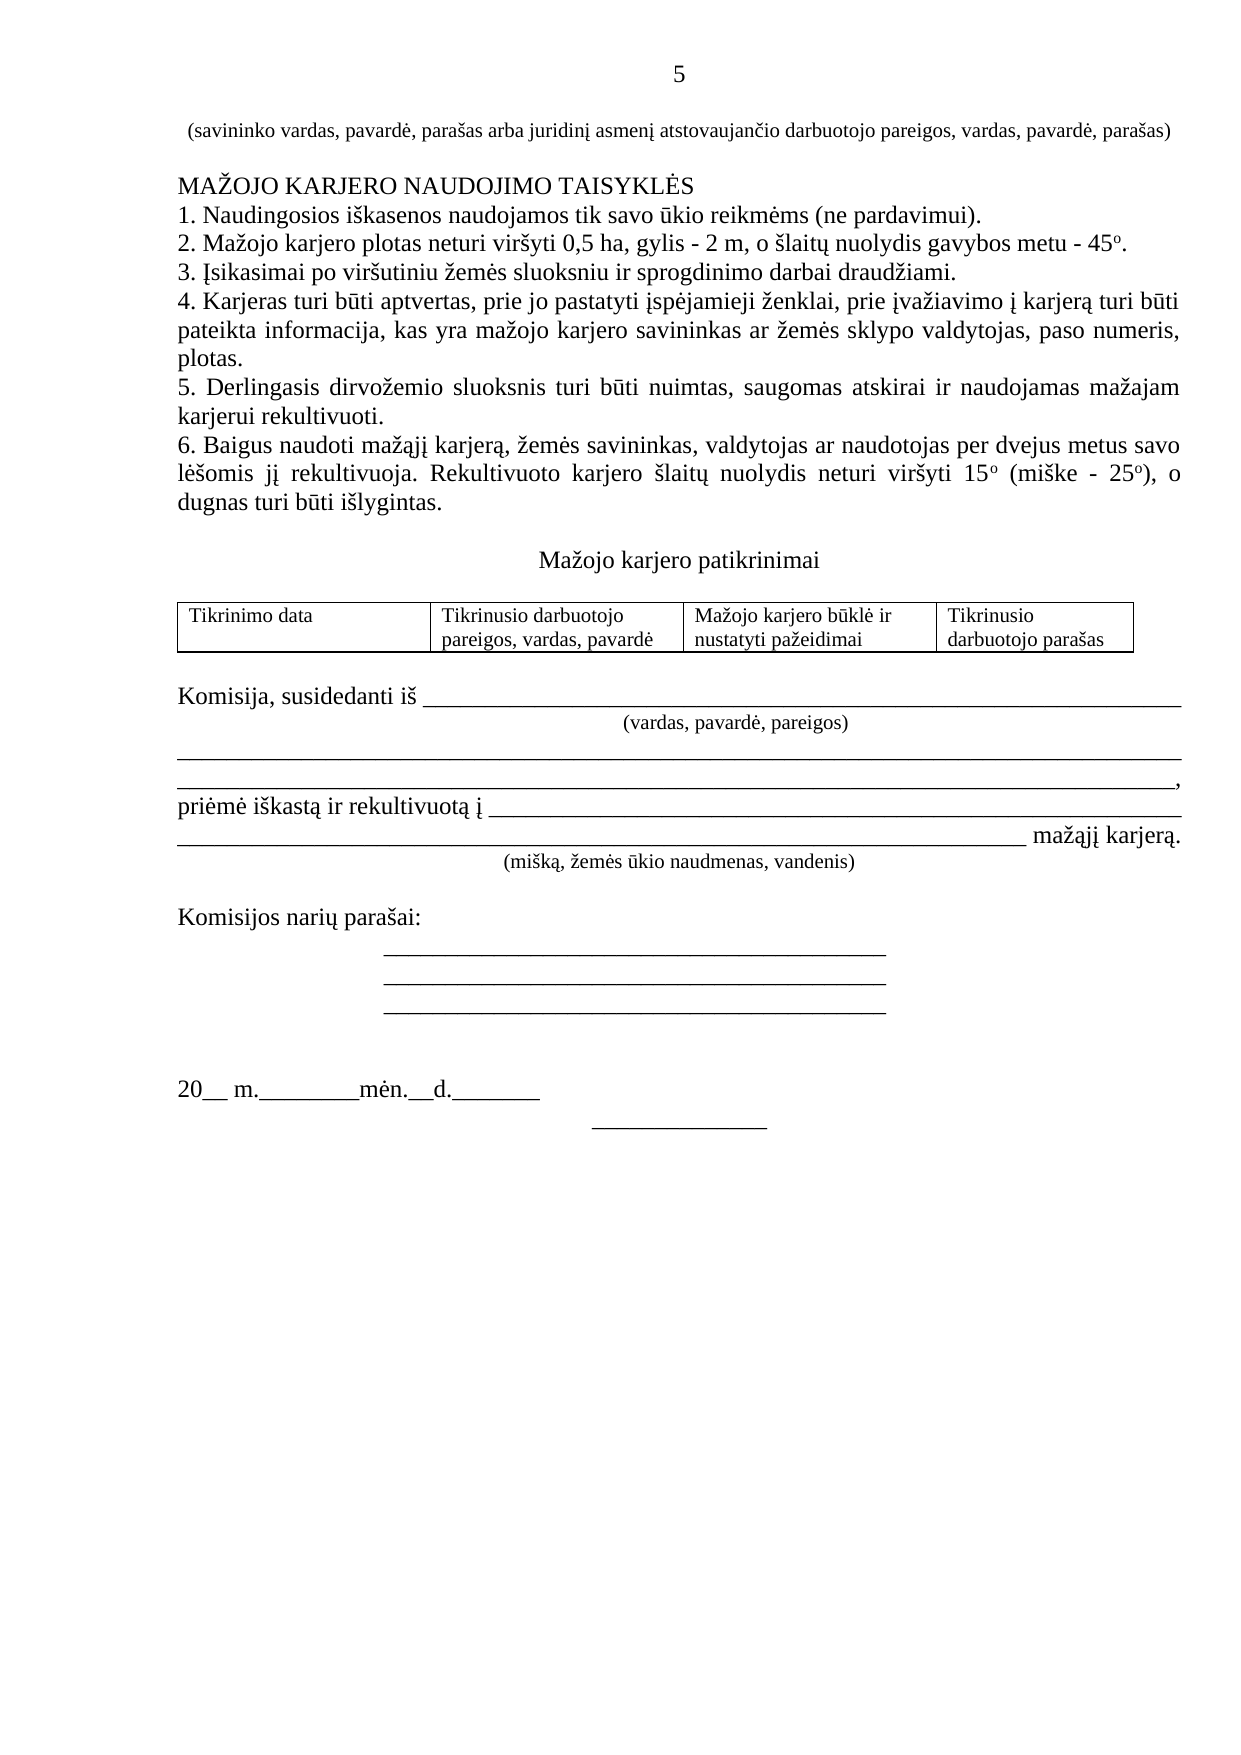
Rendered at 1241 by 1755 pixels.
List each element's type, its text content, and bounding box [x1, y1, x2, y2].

text priėmė iškastą ir rekultivuotą į [177, 791, 1181, 820]
table_header Mažojo karjero būklė ir nustatyti pažeidimai [684, 603, 936, 651]
text Mažojo karjero patikrinimai [177, 545, 1181, 573]
text Komisija, susidedanti iš [177, 681, 1181, 710]
text ______________ [177, 1103, 1181, 1132]
table_header Tikrinimo data [178, 603, 430, 651]
text 5. Derlingasis dirvožemio sluoksnis turi būti nuimtas, saugomas atskirai ir naudojamas mažajam karjerui rekultivuoti. [177, 372, 1181, 430]
text 4. Karjeras turi būti aptvertas, prie jo pastatyti įspėjamieji ženklai, prie įvažiavimo į karjerą turi būti pateikta informacija, kas yra mažojo karjero savininkas ar žemės sklypo valdytojas, paso numeris, plotas. [177, 286, 1181, 372]
text , [177, 763, 1181, 791]
text 1. Naudingosios iškasenos naudojamos tik savo ūkio reikmėms (ne pardavimui). [177, 200, 1181, 228]
text (vardas, pavardė, pareigos) [177, 710, 1181, 734]
text 20__ m.________mėn.__d._______ [177, 1074, 1181, 1103]
text mažąjį karjerą. [177, 820, 1181, 849]
text MAŽOJO KARJERO NAUDOJIMO TAISYKLĖS [177, 171, 1181, 200]
table_header Tikrinusio darbuotojo pareigos, vardas, pavardė [431, 603, 683, 651]
text 3. Įsikasimai po viršutiniu žemės sluoksniu ir sprogdinimo darbai draudžiami. [177, 257, 1181, 286]
text Komisijos narių parašai: [177, 902, 1181, 931]
table_header Tikrinusio darbuotojo parašas [937, 603, 1133, 651]
text 2. Mažojo karjero plotas neturi viršyti 0,5 ha, gylis - 2 m, o šlaitų nuolydis gavybos metu - 45o. [177, 228, 1181, 257]
text (mišką, žemės ūkio naudmenas, vandenis) [177, 849, 1181, 873]
text 6. Baigus naudoti mažąjį karjerą, žemės savininkas, valdytojas ar naudotojas per dvejus metus savo lėšomis jį rekultivuoja. Rekultivuoto karjero šlaitų nuolydis neturi viršyti 15o (miške - 25o), o dugnas turi būti išlygintas. [177, 430, 1181, 516]
text (savininko vardas, pavardė, parašas arba juridinį asmenį atstovaujančio darbuotojo pareigos, vardas, pavardė, parašas) [177, 118, 1181, 142]
